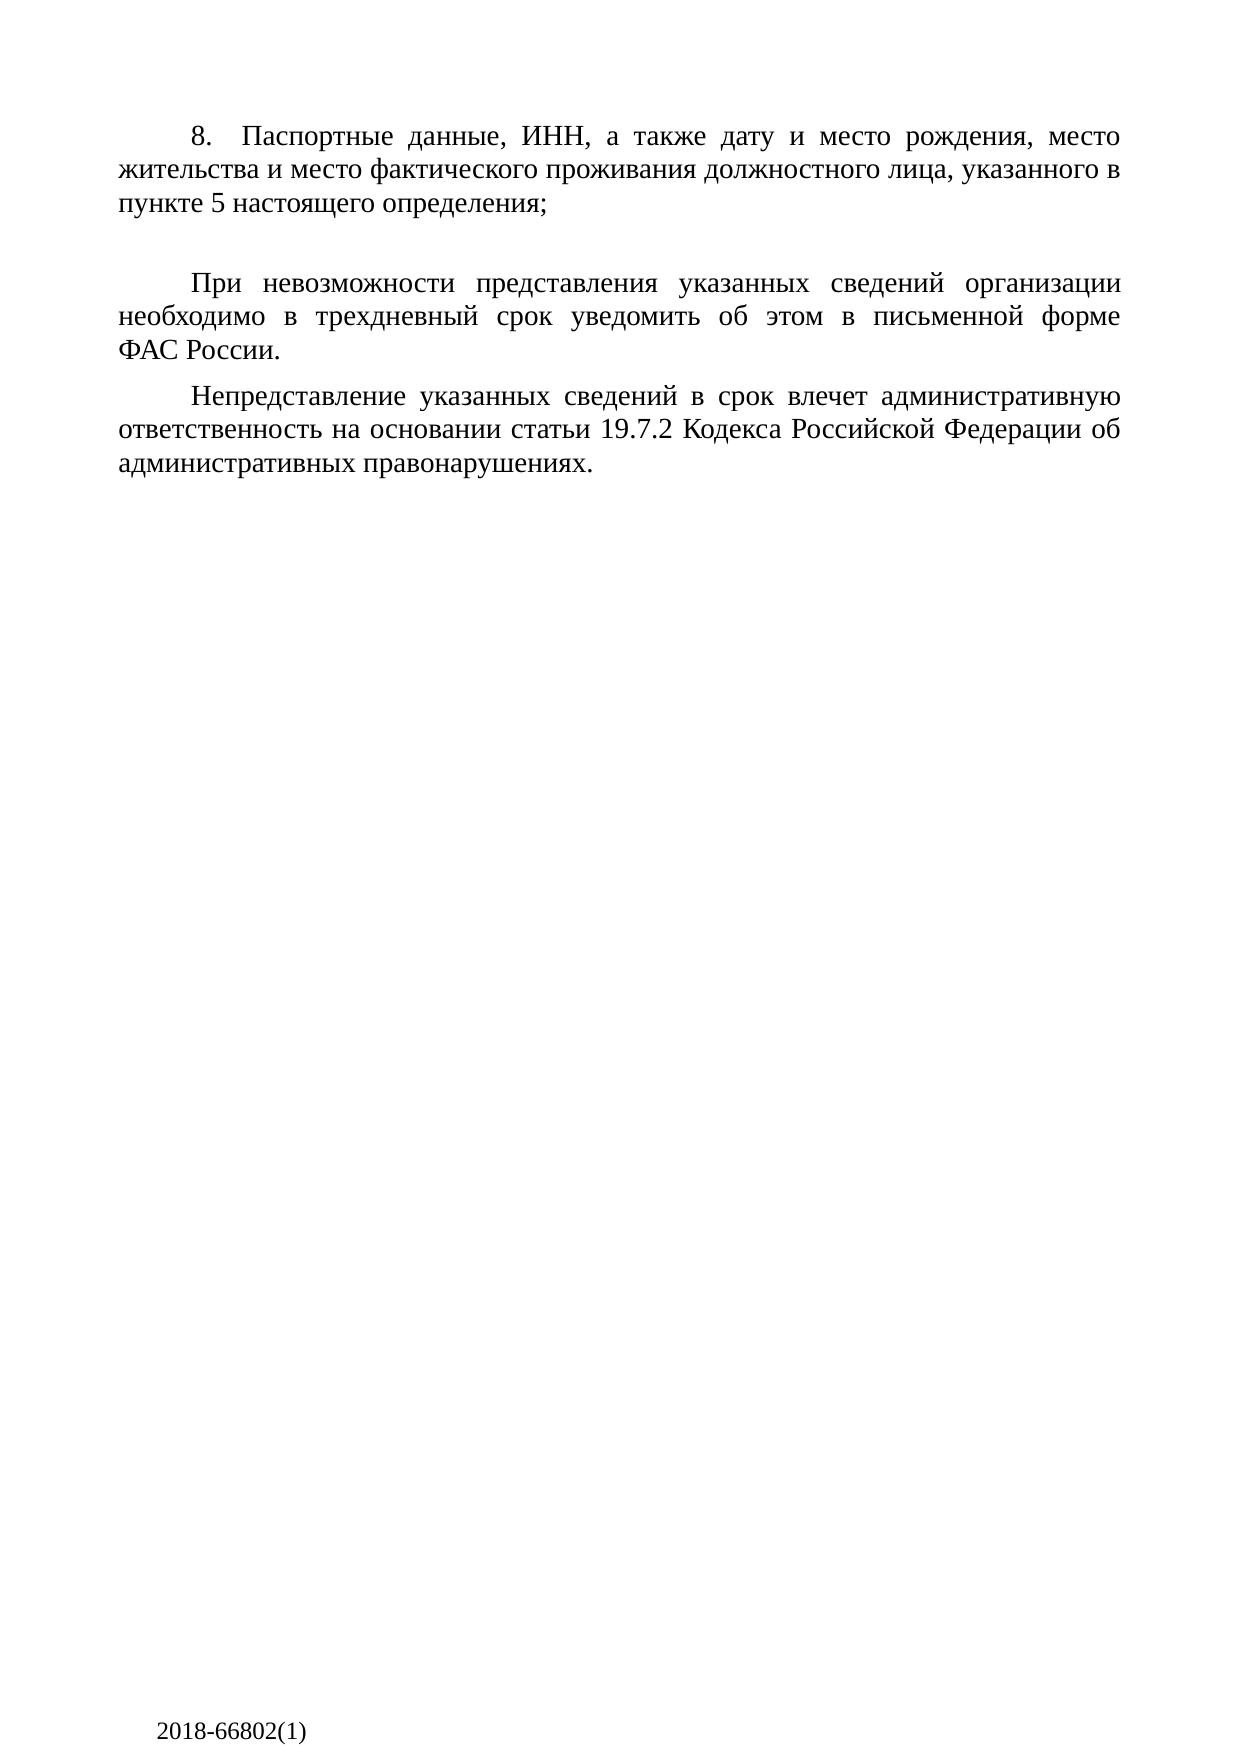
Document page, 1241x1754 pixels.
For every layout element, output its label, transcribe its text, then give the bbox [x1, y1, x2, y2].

text 8. Паспортные данные, ИНН, а также дату и место рождения, место жительства и место фактического проживания должностного лица, указанного в пункте 5 настоящего определения; [118, 118, 1122, 219]
text Непредставление указанных сведений в срок влечет административную ответственность на основании статьи 19.7.2 Кодекса Российской Федерации об административных правонарушениях. [118, 378, 1122, 478]
text При невозможности представления указанных сведений организации необходимо в трехдневный срок уведомить об этом в письменной форме ФАС России. [118, 265, 1122, 365]
